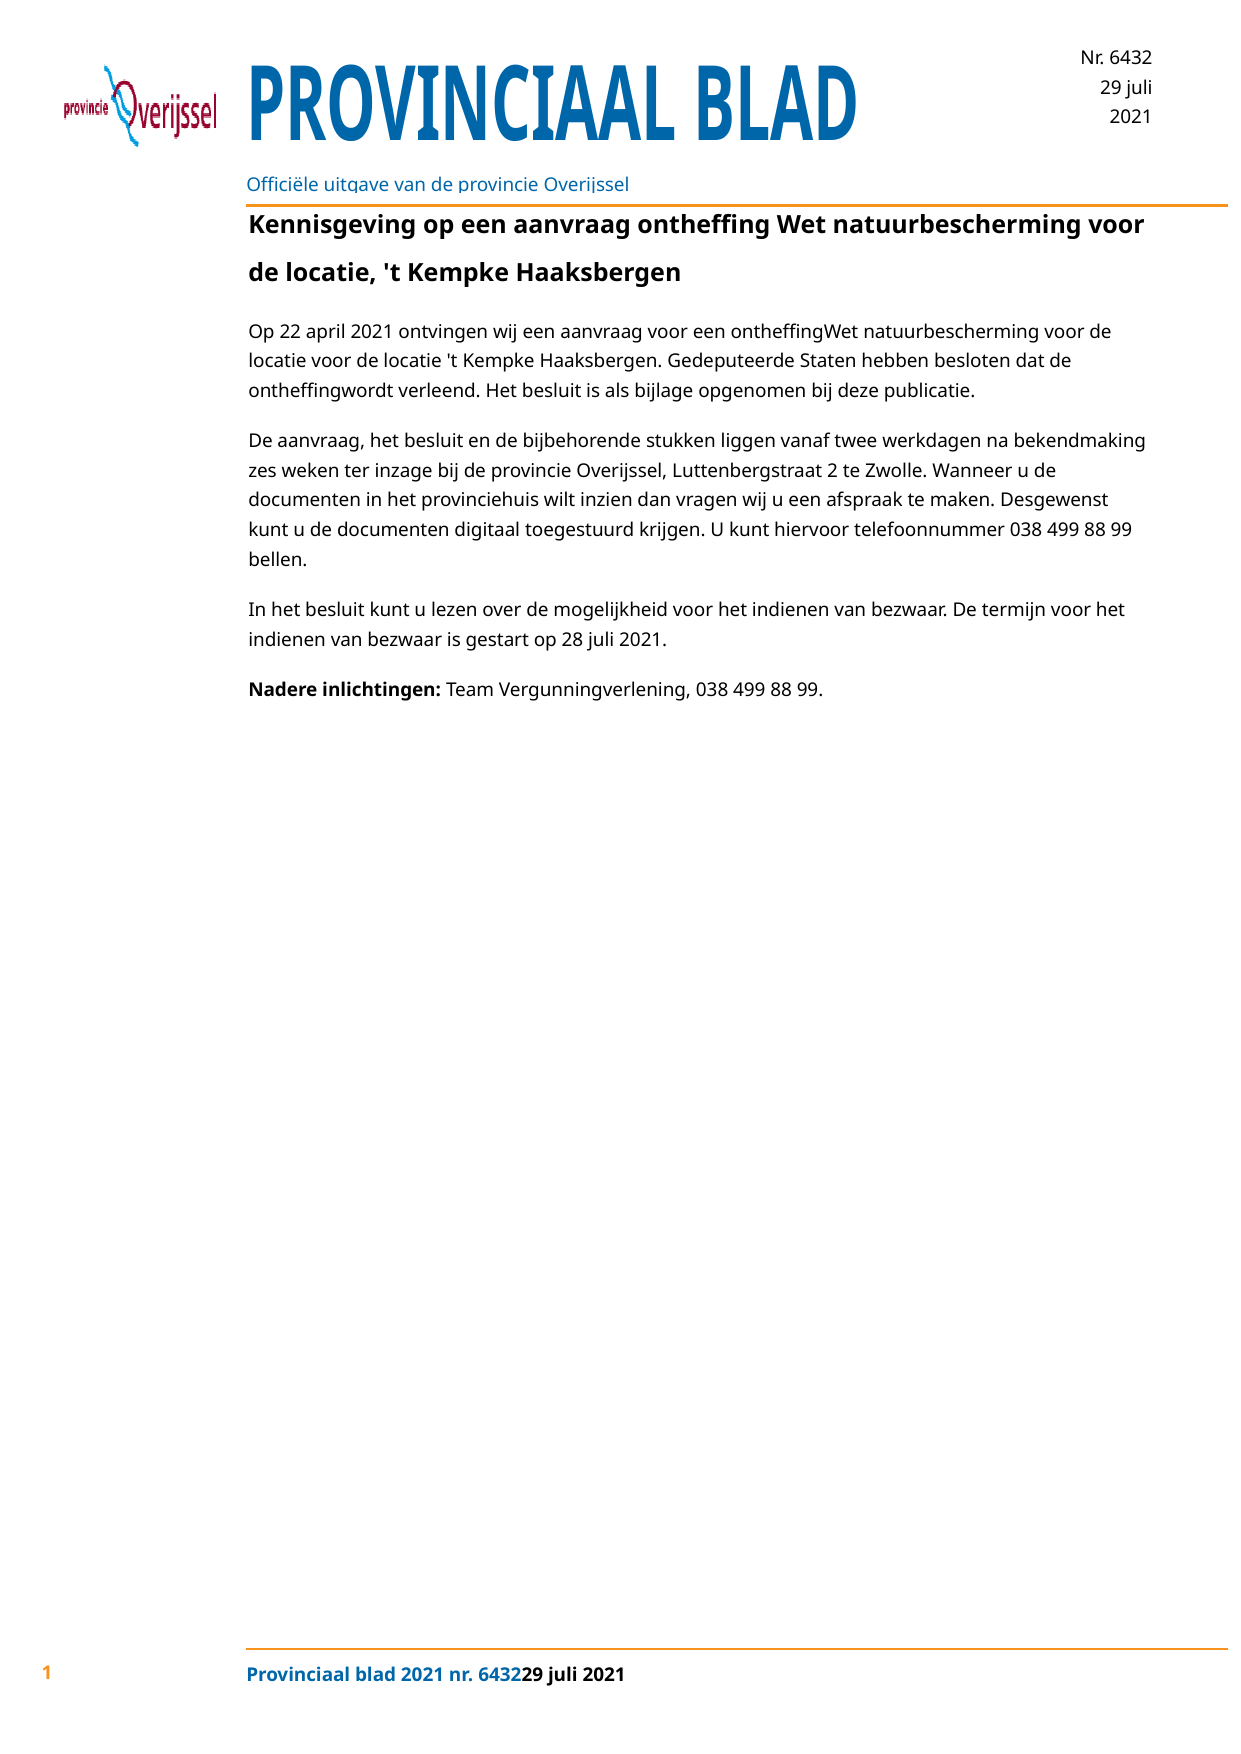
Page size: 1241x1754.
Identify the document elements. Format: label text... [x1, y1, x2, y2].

text Nadere inlichtingen: Team Vergunningverlening, 038 499 88 99. [248, 676, 1152, 702]
text Op 22 april 2021 ontvingen wij een aanvraag voor een ontheffingWet natuurbescherming voor de locatie voor de locatie 't Kempke Haaksbergen. Gedeputeerde Staten hebben besloten dat de ontheffingwordt verleend. Het besluit is als bijlage opgenomen bij deze publicatie. [248, 318, 1152, 403]
text In het besluit kunt u lezen over de mogelijkheid voor het indienen van bezwaar. De termijn voor het indienen van bezwaar is gestart op 28 juli 2021. [248, 596, 1152, 652]
picture [41, 47, 231, 172]
text De aanvraag, het besluit en de bijbehorende stukken liggen vanaf twee werkdagen na bekendmaking zes weken ter inzage bij de provincie Overijssel, Luttenbergstraat 2 te Zwolle. Wanneer u de documenten in het provinciehuis wilt inzien dan vragen wij u een afspraak te maken. Desgewenst kunt u de documenten digitaal toegestuurd krijgen. U kunt hiervoor telefoonnummer 038 499 88 99 bellen. [248, 427, 1152, 572]
text Kennisgeving op een aanvraag ontheffing Wet natuurbescherming voor de locatie, 't Kempke Haaksbergen [248, 207, 1152, 288]
